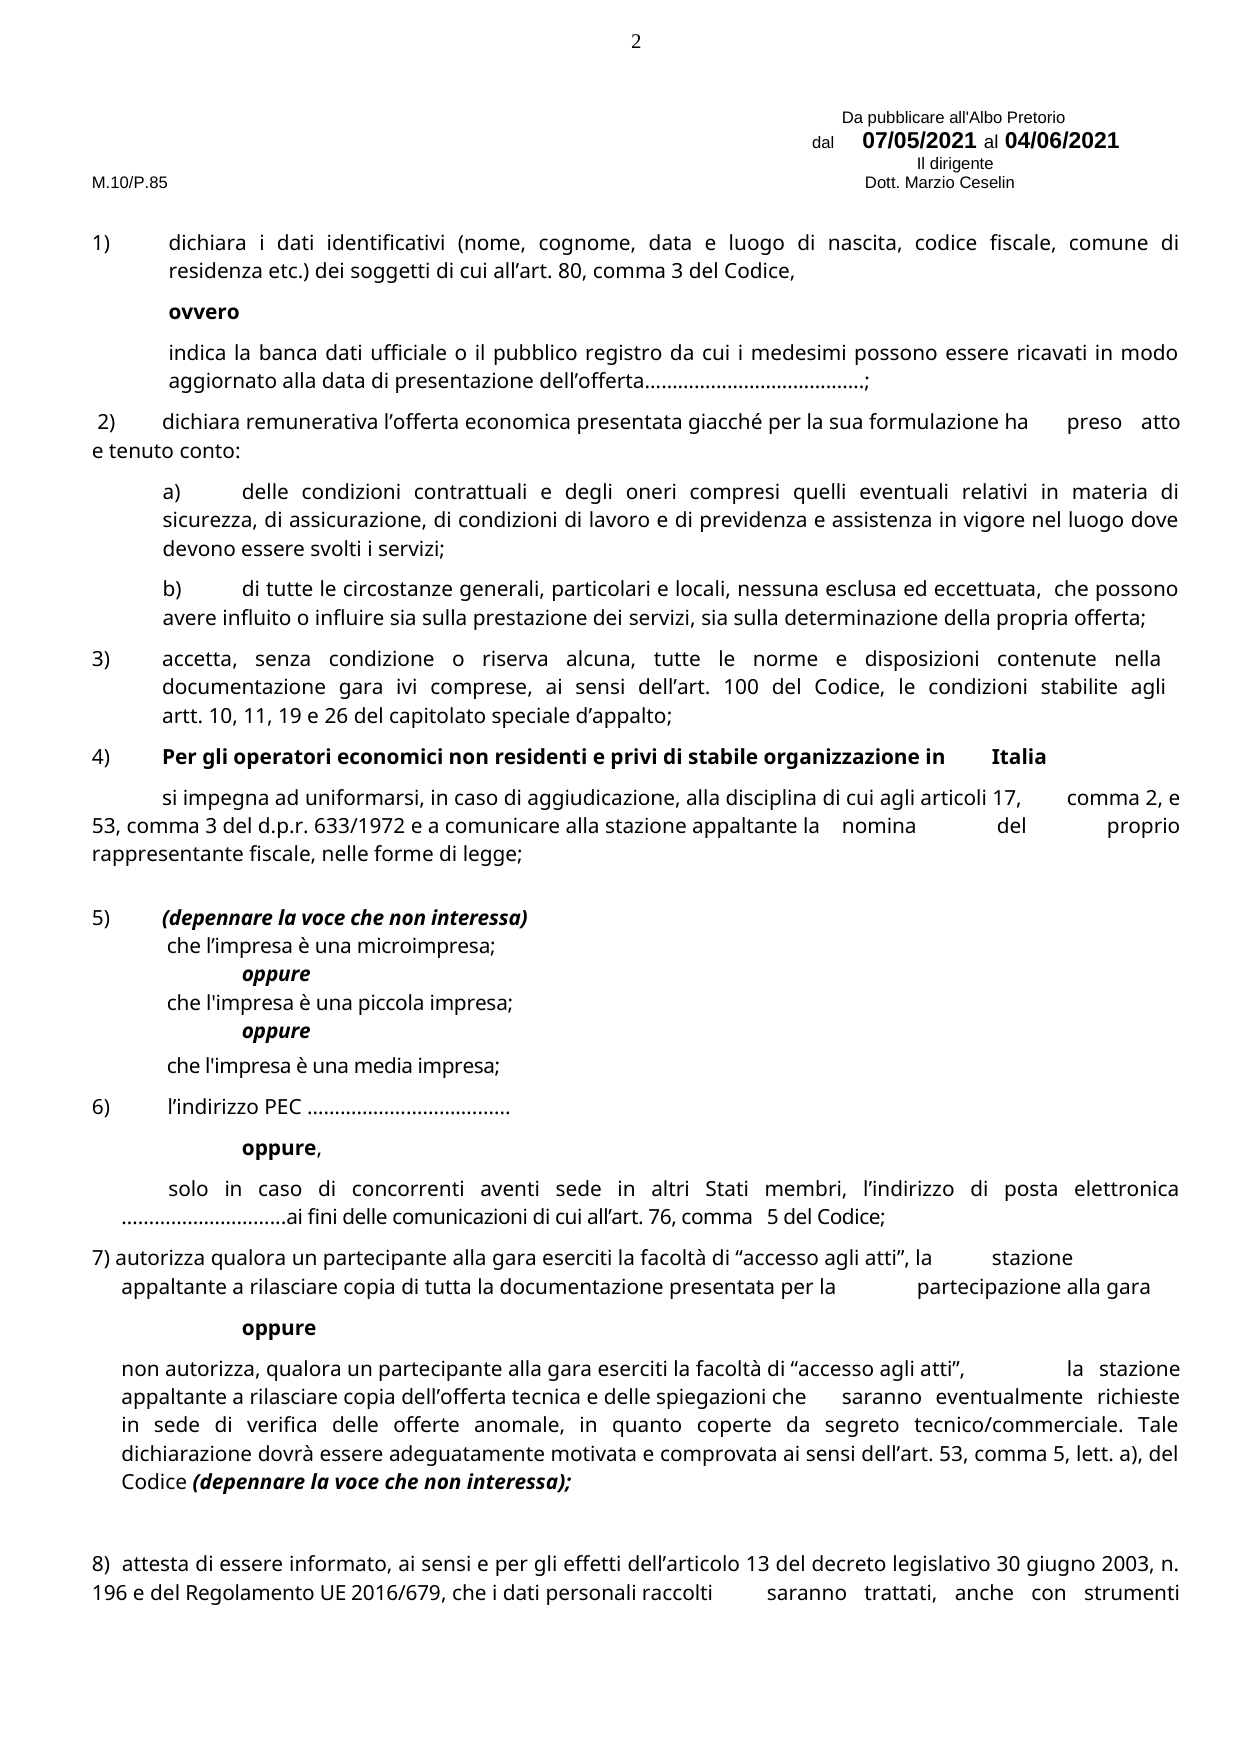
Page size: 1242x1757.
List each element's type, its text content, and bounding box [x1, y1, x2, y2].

text 5) (depennare la voce che non interessa) [92, 903, 1180, 931]
text oppure [92, 1016, 1180, 1045]
text 6) l’indirizzo PEC …………………………..….. [92, 1092, 1180, 1121]
text che l'impresa è una media impresa; [92, 1051, 1180, 1079]
text 3) accetta, senza condizione o riserva alcuna, tutte le norme e disposizioni contenute nella documentazione gara ivi comprese, ai sensi dell’art. 100 del Codice, le condizioni stabilite agli artt. 10, 11, 19 e 26 del capitolato speciale d’appalto; [92, 644, 1180, 729]
text che l’impresa è una microimpresa; [139, 931, 1180, 959]
list 7) autorizza qualora un partecipante alla gara eserciti la facoltà di “accesso agli atti”, la stazione appaltante a rilasciare copia di tutta la documentazione presentata per la partecipazione alla gara [92, 1243, 1180, 1300]
list solo in caso di concorrenti aventi sede in altri Stati membri, l’indirizzo di posta elettronica ………………………...ai fini delle comunicazioni di cui all’art. 76, comma 5 del Codice; [92, 1174, 1180, 1231]
text 2) dichiara remunerativa l’offerta economica presentata giacché per la sua formulazione ha preso atto e tenuto conto: [92, 407, 1180, 464]
text ovvero [92, 297, 1180, 326]
list oppure, [92, 1133, 1180, 1161]
list b) di tutte le circostanze generali, particolari e locali, nessuna esclusa ed eccettuata, che possono avere influito o influire sia sulla prestazione dei servizi, sia sulla determinazione della propria offerta; [162, 574, 1180, 631]
text 1) dichiara i dati identificativi (nome, cognome, data e luogo di nascita, codice fiscale, comune di residenza etc.) dei soggetti di cui all’art. 80, comma 3 del Codice, [92, 228, 1180, 284]
text oppure [92, 959, 1180, 988]
list 4) Per gli operatori economici non residenti e privi di stabile organizzazione in Italia [92, 742, 1180, 770]
list a) delle condizioni contrattuali e degli oneri compresi quelli eventuali relativi in materia di sicurezza, di assicurazione, di condizioni di lavoro e di previdenza e assistenza in vigore nel luogo dove devono essere svolti i servizi; [162, 477, 1180, 562]
list 8) attesta di essere informato, ai sensi e per gli effetti dell’articolo 13 del decreto legislativo 30 giugno 2003, n. 196 e del Regolamento UE 2016/679, che i dati personali raccolti saranno trattati, anche con strumenti [92, 1549, 1180, 1606]
list non autorizza, qualora un partecipante alla gara eserciti la facoltà di “accesso agli atti”, la stazione appaltante a rilasciare copia dell’offerta tecnica e delle spiegazioni che saranno eventualmente richieste in sede di verifica delle offerte anomale, in quanto coperte da segreto tecnico/commerciale. Tale dichiarazione dovrà essere adeguatamente motivata e comprovata ai sensi dell’art. 53, comma 5, lett. a), del Codice (depennare la voce che non interessa); [92, 1354, 1180, 1496]
list oppure [92, 1313, 1180, 1341]
text che l'impresa è una piccola impresa; [139, 988, 1180, 1016]
list si impegna ad uniformarsi, in caso di aggiudicazione, alla disciplina di cui agli articoli 17, comma 2, e 53, comma 3 del d.p.r. 633/1972 e a comunicare alla stazione appaltante la nomina del proprio rappresentante fiscale, nelle forme di legge; [92, 783, 1180, 868]
text indica la banca dati ufficiale o il pubblico registro da cui i medesimi possono essere ricavati in modo aggiornato alla data di presentazione dell’offerta………………………………….; [92, 338, 1180, 395]
